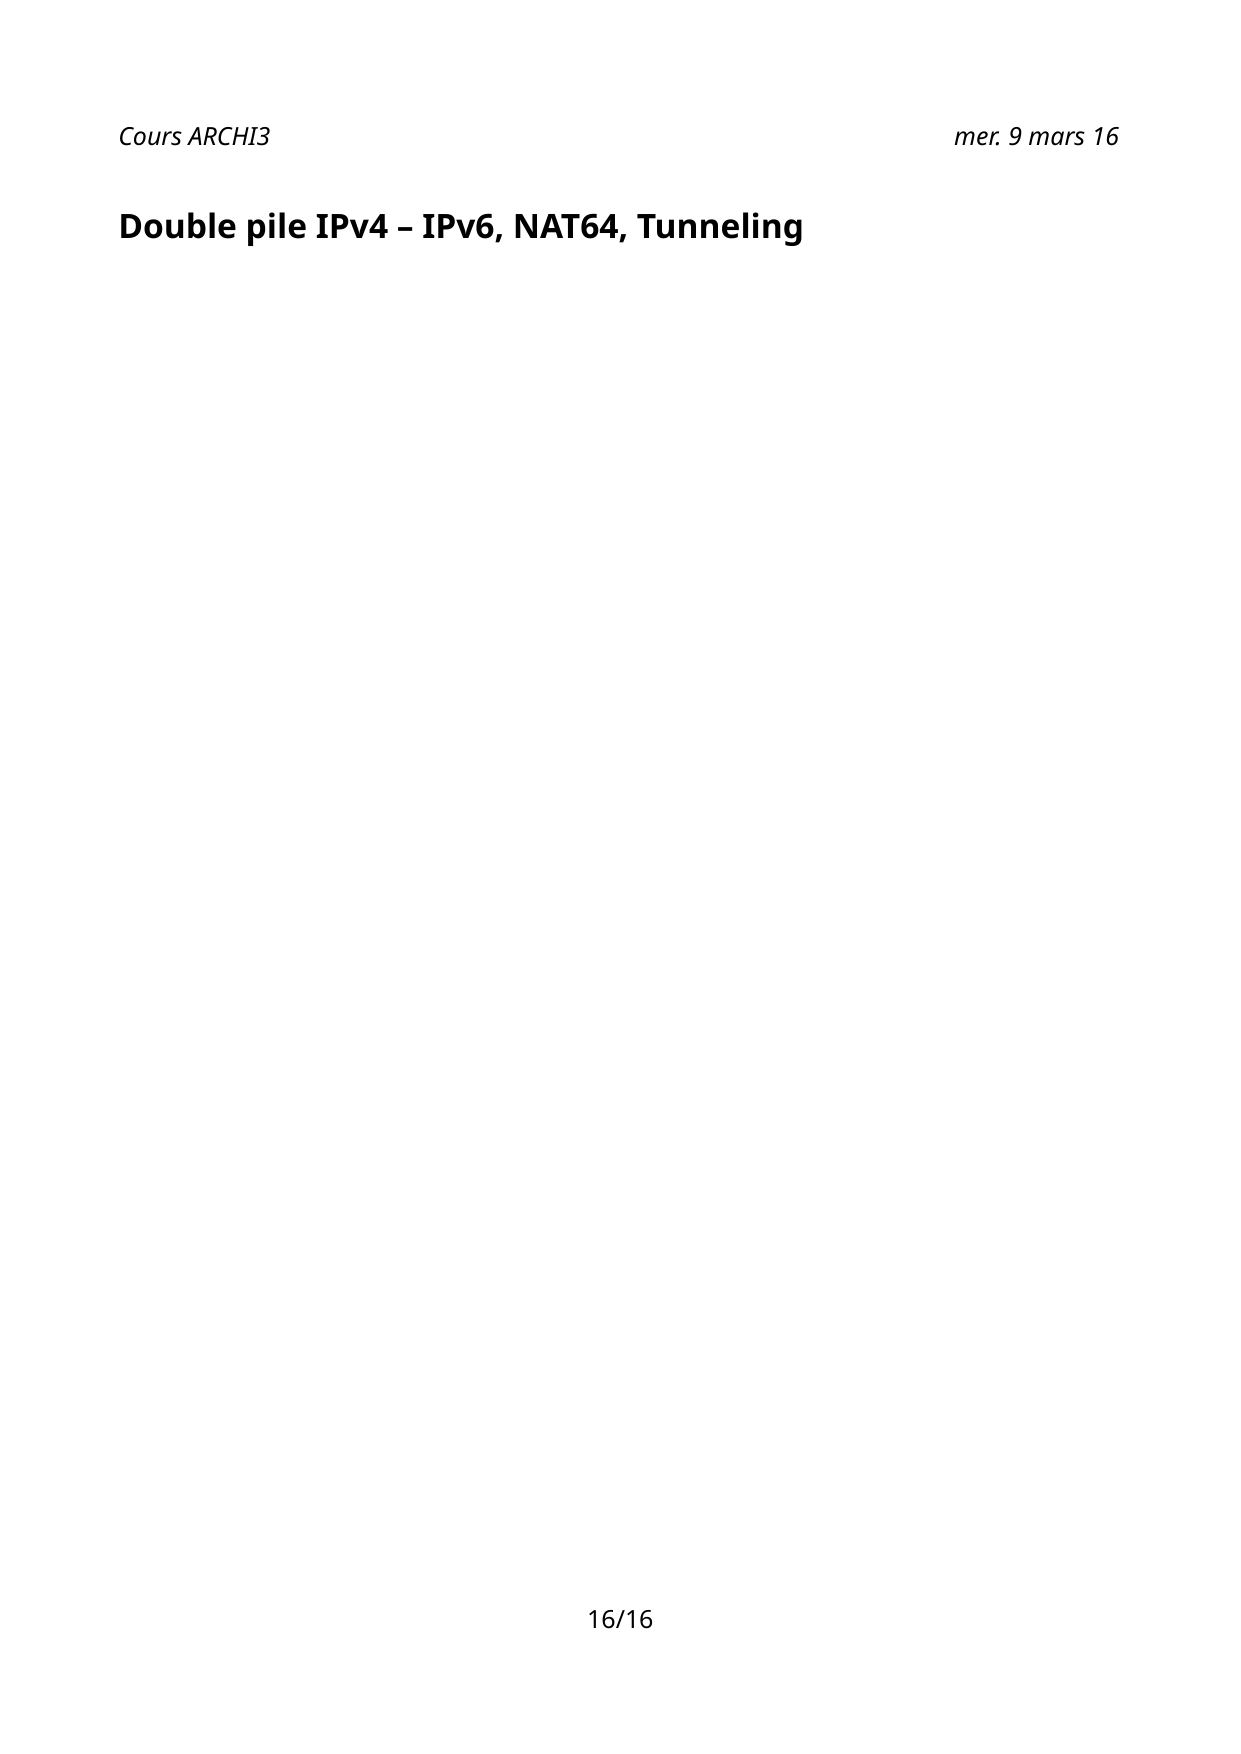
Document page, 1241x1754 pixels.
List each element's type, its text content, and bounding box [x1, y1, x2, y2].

subtitle Double pile IPv4 – IPv6, NAT64, Tunneling [118, 202, 1122, 248]
